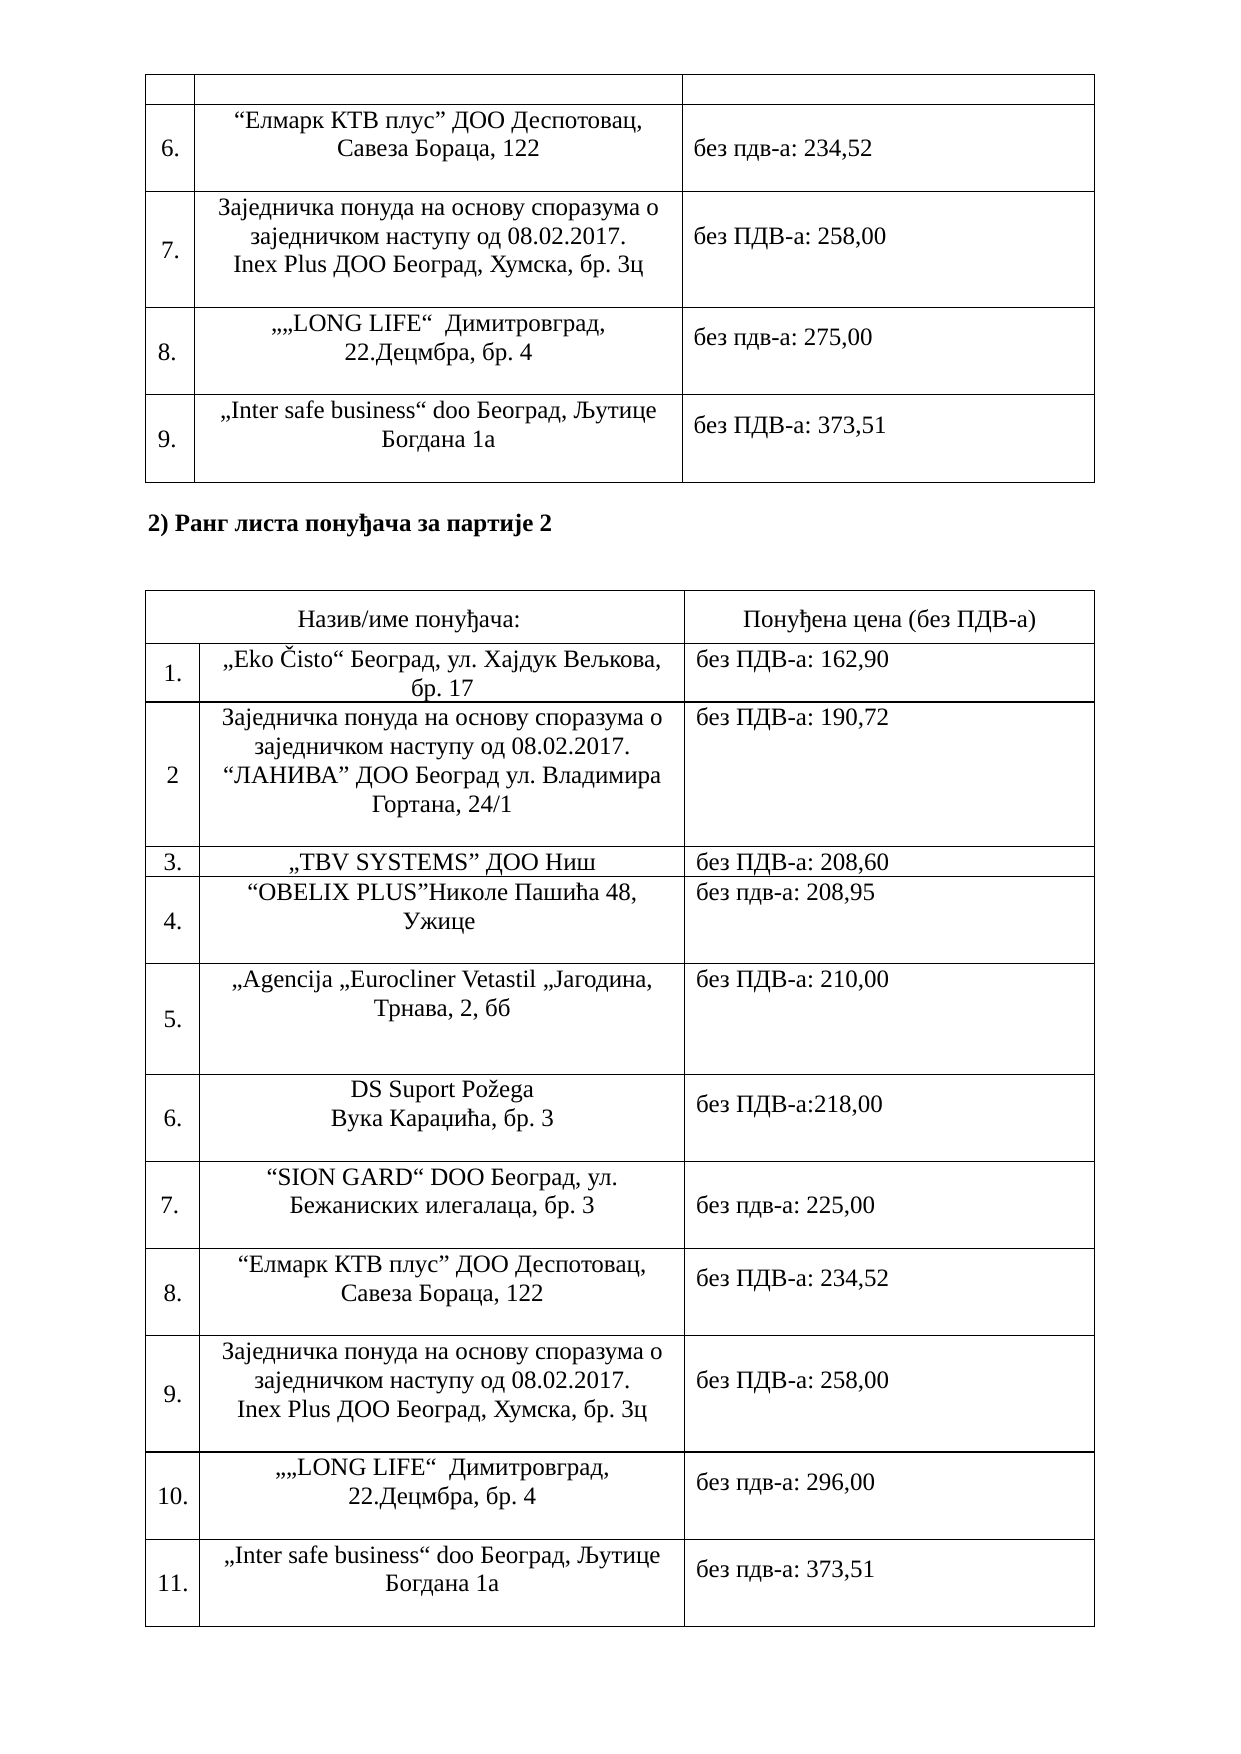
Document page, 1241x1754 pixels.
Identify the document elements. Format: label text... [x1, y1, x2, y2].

table_cell „Inter safe business“ doo Београд, Љутице Богдана 1а [195, 395, 682, 482]
table_cell [683, 75, 1094, 104]
table_cell без ПДВ-а: 162,90 [685, 644, 1094, 701]
table_cell без ПДВ-а: 208,60 [685, 847, 1094, 876]
table_cell 9. [146, 1336, 199, 1451]
table_cell „Eko Čisto“ Београд, ул. Хајдук Вељкова, бр. 17 [200, 644, 684, 701]
table_cell без пдв-а: 275,00 [683, 308, 1094, 394]
table_cell [195, 75, 682, 104]
table_cell DS Suport Požega Вука Караџића, бр. 3 [200, 1075, 684, 1161]
table_cell без ПДВ-а: 234,52 [685, 1249, 1094, 1335]
table_cell без пдв-а: 208,95 [685, 877, 1094, 963]
table_cell без ПДВ-а: 210,00 [685, 964, 1094, 1073]
table_cell 10. [146, 1453, 199, 1539]
table_cell 6. [146, 105, 194, 191]
table_cell „TBV SYSTEMS” ДОО Ниш [200, 847, 684, 876]
table_cell Заједничка понуда на основу споразума о заједничком наступу од 08.02.2017. Inex Plus ДОО Београд, Хумска, бр. 3ц [195, 192, 682, 307]
table_cell 2 [146, 703, 199, 846]
table_cell „Agencija „Eurocliner Vetastil „Јагодина, Трнава, 2, бб [200, 964, 684, 1073]
table_cell без пдв-а: 234,52 [683, 105, 1094, 191]
table_cell без ПДВ-а: 190,72 [685, 703, 1094, 846]
table_cell “OBELIX PLUS”Николе Пашића 48, Ужице [200, 877, 684, 963]
table_cell “SION GARD“ DOO Београд, ул. Бежаниских илегалаца, бр. 3 [200, 1162, 684, 1248]
table_cell 1. [146, 644, 199, 701]
table_cell Заједничка понуда на основу споразума о заједничком наступу од 08.02.2017. Inex Plus ДОО Београд, Хумска, бр. 3ц [200, 1336, 684, 1451]
table_cell „Inter safe business“ doo Београд, Љутице Богдана 1а [200, 1540, 684, 1626]
table_cell “Елмарк КТВ плус” ДОО Деспотовац, Савеза Бораца, 122 [195, 105, 682, 191]
table_cell 8. [146, 308, 194, 394]
table_cell 9. [146, 395, 194, 482]
table_cell 5. [146, 964, 199, 1073]
table_cell без пдв-а: 296,00 [685, 1453, 1094, 1539]
table_cell без пдв-а: 225,00 [685, 1162, 1094, 1248]
table_cell без пдв-а: 373,51 [685, 1540, 1094, 1626]
table_cell без ПДВ-а: 258,00 [685, 1336, 1094, 1451]
table_cell „„LONG LIFE“ Димитровград, 22.Децмбра, бр. 4 [195, 308, 682, 394]
table_cell Заједничка понуда на основу споразума о заједничком наступу од 08.02.2017. “ЛАНИВА” ДОО Београд ул. Владимира Гортана, 24/1 [200, 703, 684, 846]
table_cell 7. [146, 192, 194, 307]
table_cell 6. [146, 1075, 199, 1161]
table_cell „„LONG LIFE“ Димитровград, 22.Децмбра, бр. 4 [200, 1453, 684, 1539]
table_cell без ПДВ-а: 258,00 [683, 192, 1094, 307]
table_cell без ПДВ-а:218,00 [685, 1075, 1094, 1161]
table_cell 3. [146, 847, 199, 876]
table_header Назив/име понуђача: [146, 591, 684, 643]
table_header Понуђена цена (без ПДВ-а) [685, 591, 1094, 643]
table_cell 4. [146, 877, 199, 963]
table_cell без ПДВ-а: 373,51 [683, 395, 1094, 482]
table_cell 8. [146, 1249, 199, 1335]
table_cell 7. [146, 1162, 199, 1248]
table_cell “Елмарк КТВ плус” ДОО Деспотовац, Савеза Бораца, 122 [200, 1249, 684, 1335]
text 2) Ранг листа понуђача за партије 2 [148, 508, 1092, 536]
table_cell [146, 75, 194, 104]
table_cell 11. [146, 1540, 199, 1626]
